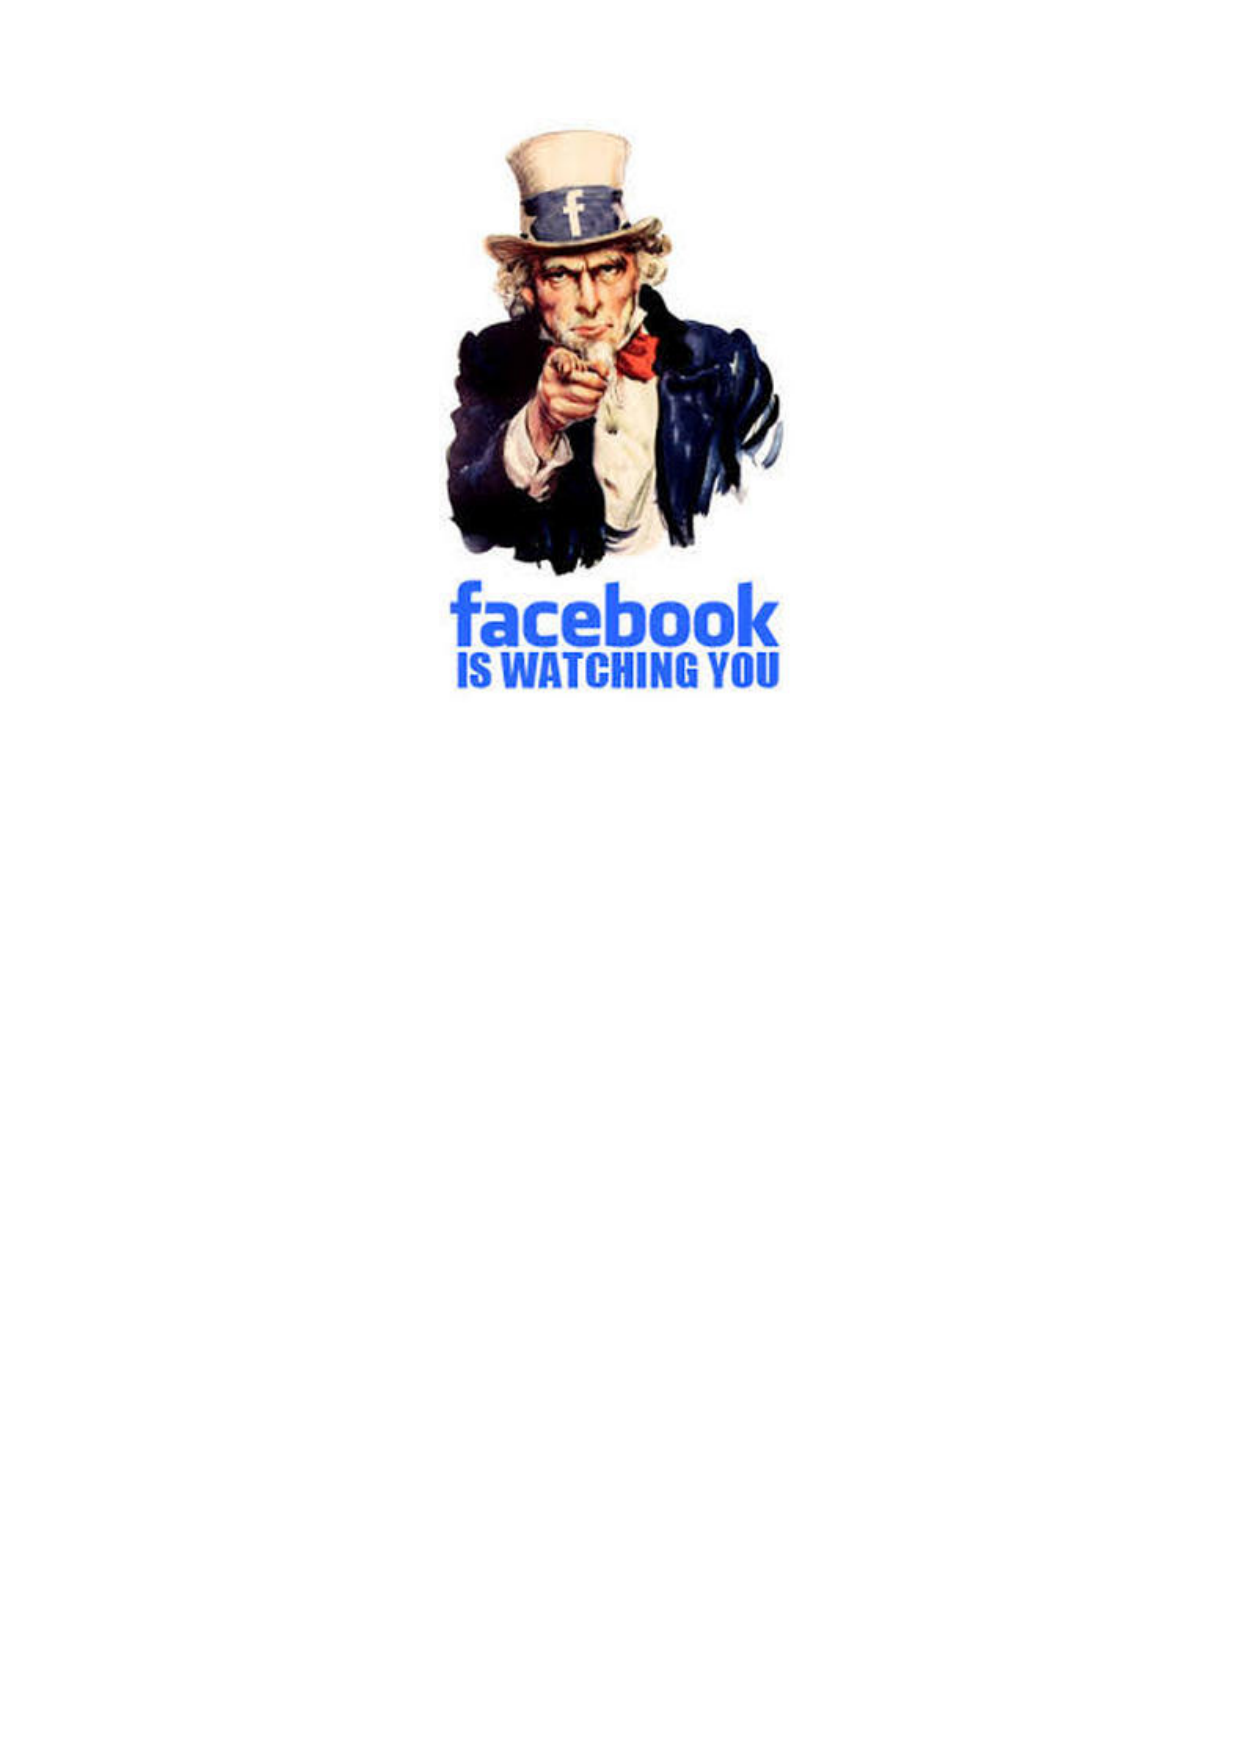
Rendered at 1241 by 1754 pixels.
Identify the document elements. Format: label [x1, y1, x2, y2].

picture [438, 118, 795, 712]
